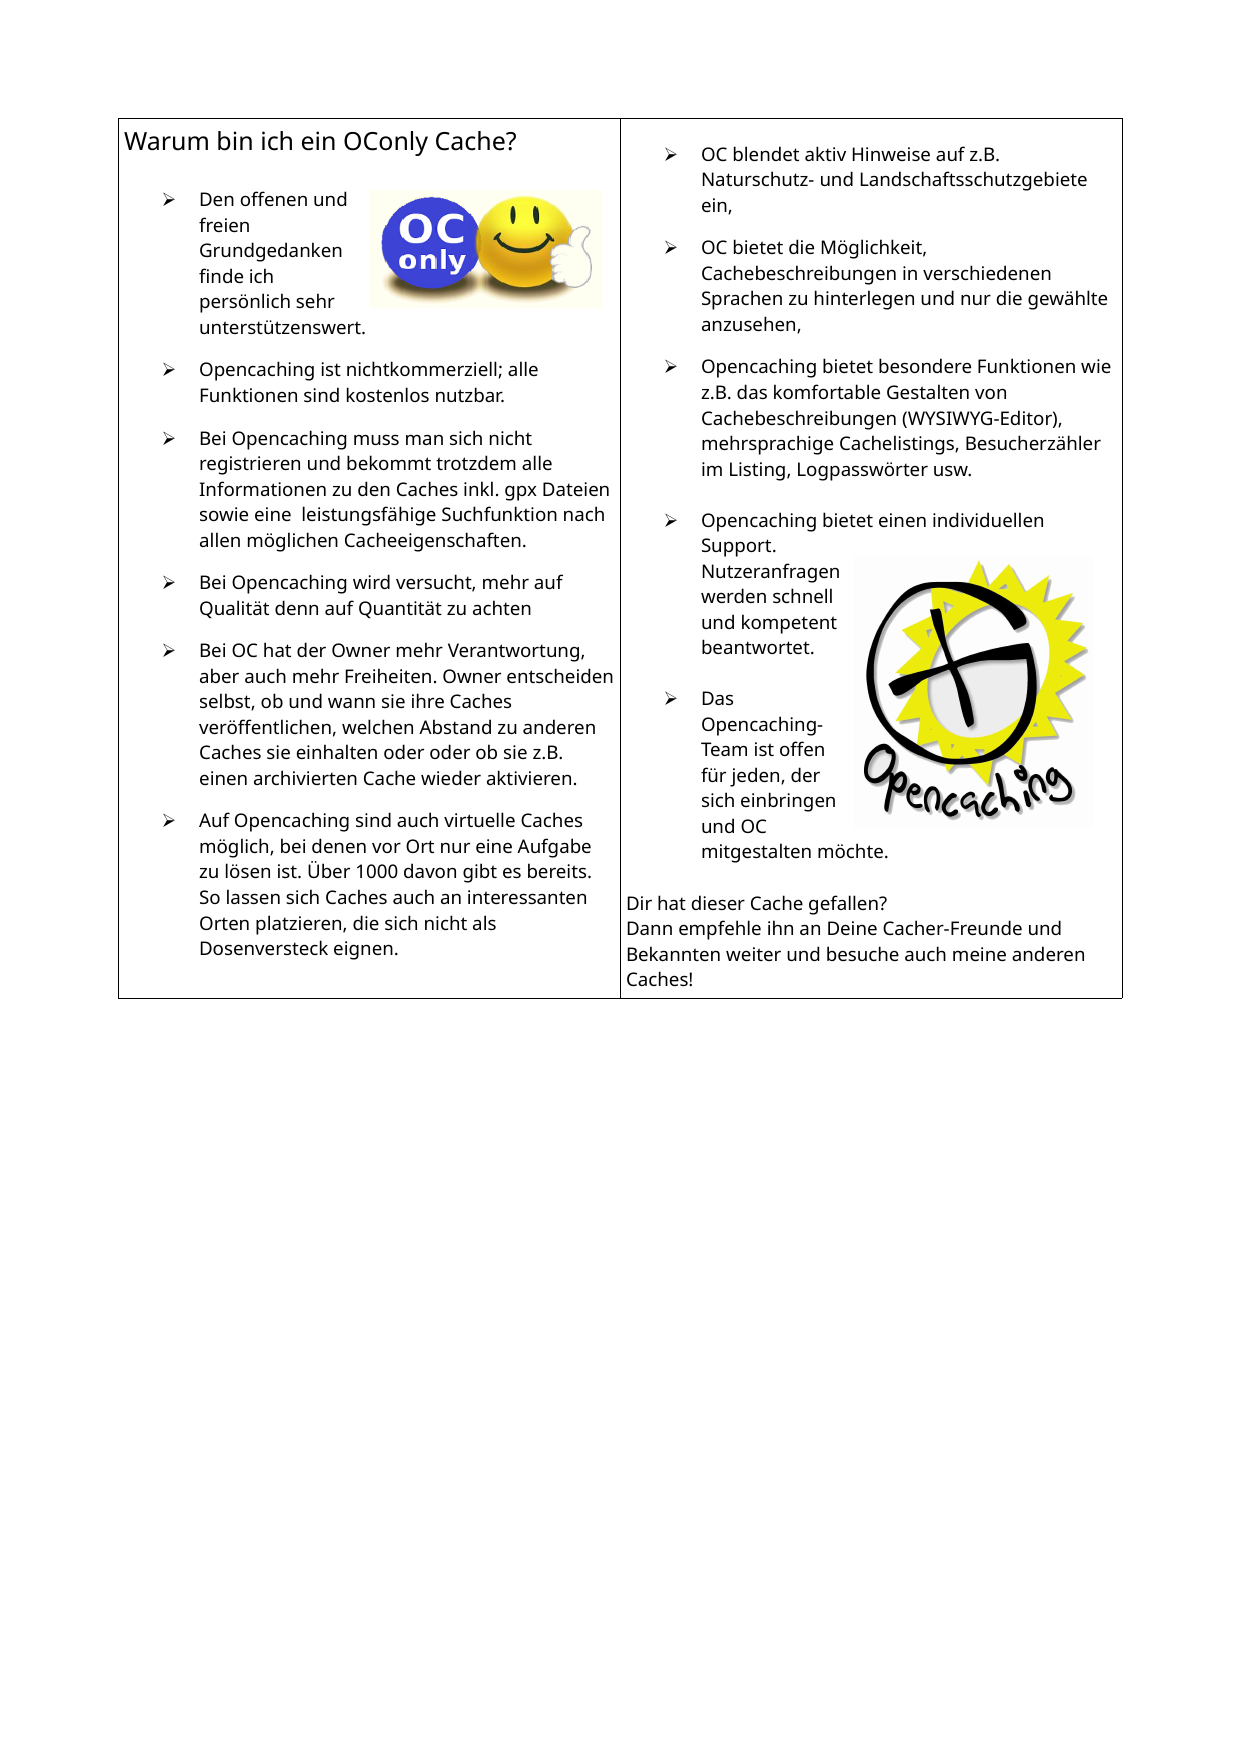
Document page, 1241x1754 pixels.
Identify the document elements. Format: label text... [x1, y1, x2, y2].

table_header Warum bin ich ein OConly Cache? Den offenen und freien Grundgedanken finde ich persönlich sehr unterstützenswert. Opencaching ist nichtkommerziell; alle Funktionen sind kostenlos nutzbar. Bei Opencaching muss man sich nicht registrieren und bekommt trotzdem alle Informationen zu den Caches inkl. gpx Dateien sowie eine leistungsfähige Suchfunktion nach allen möglichen Cacheeigenschaften. Bei Opencaching wird versucht, mehr auf Qualität denn auf Quantität zu achten Bei OC hat der Owner mehr Verantwortung, aber auch mehr Freiheiten. Owner entscheiden selbst, ob und wann sie ihre Caches veröffentlichen, welchen Abstand zu anderen Caches sie einhalten oder oder ob sie z.B. einen archivierten Cache wieder aktivieren. Auf Opencaching sind auch virtuelle Caches möglich, bei denen vor Ort nur eine Aufgabe zu lösen ist. Über 1000 davon gibt es bereits. So lassen sich Caches auch an interessanten Orten platzieren, die sich nicht als Dosenversteck eignen. [119, 119, 620, 998]
picture [853, 557, 1094, 827]
picture [370, 190, 604, 308]
table_header OC blendet aktiv Hinweise auf z.B. Naturschutz- und Landschaftsschutzgebiete ein, OC bietet die Möglichkeit, Cachebeschreibungen in verschiedenen Sprachen zu hinterlegen und nur die gewählte anzusehen, Opencaching bietet besondere Funktionen wie z.B. das komfortable Gestalten von Cachebeschreibungen (WYSIWYG-Editor), mehrsprachige Cachelistings, Besucherzähler im Listing, Logpasswörter usw. Opencaching bietet einen individuellen Support. Nutzeranfragen werden schnell und kompetent beantwortet. Das Opencaching-Team ist offen für jeden, der sich einbringen und OC mitgestalten möchte. Dir hat dieser Cache gefallen? Dann empfehle ihn an Deine Cacher-Freunde und Bekannten weiter und besuche auch meine anderen Caches! [621, 119, 1122, 998]
